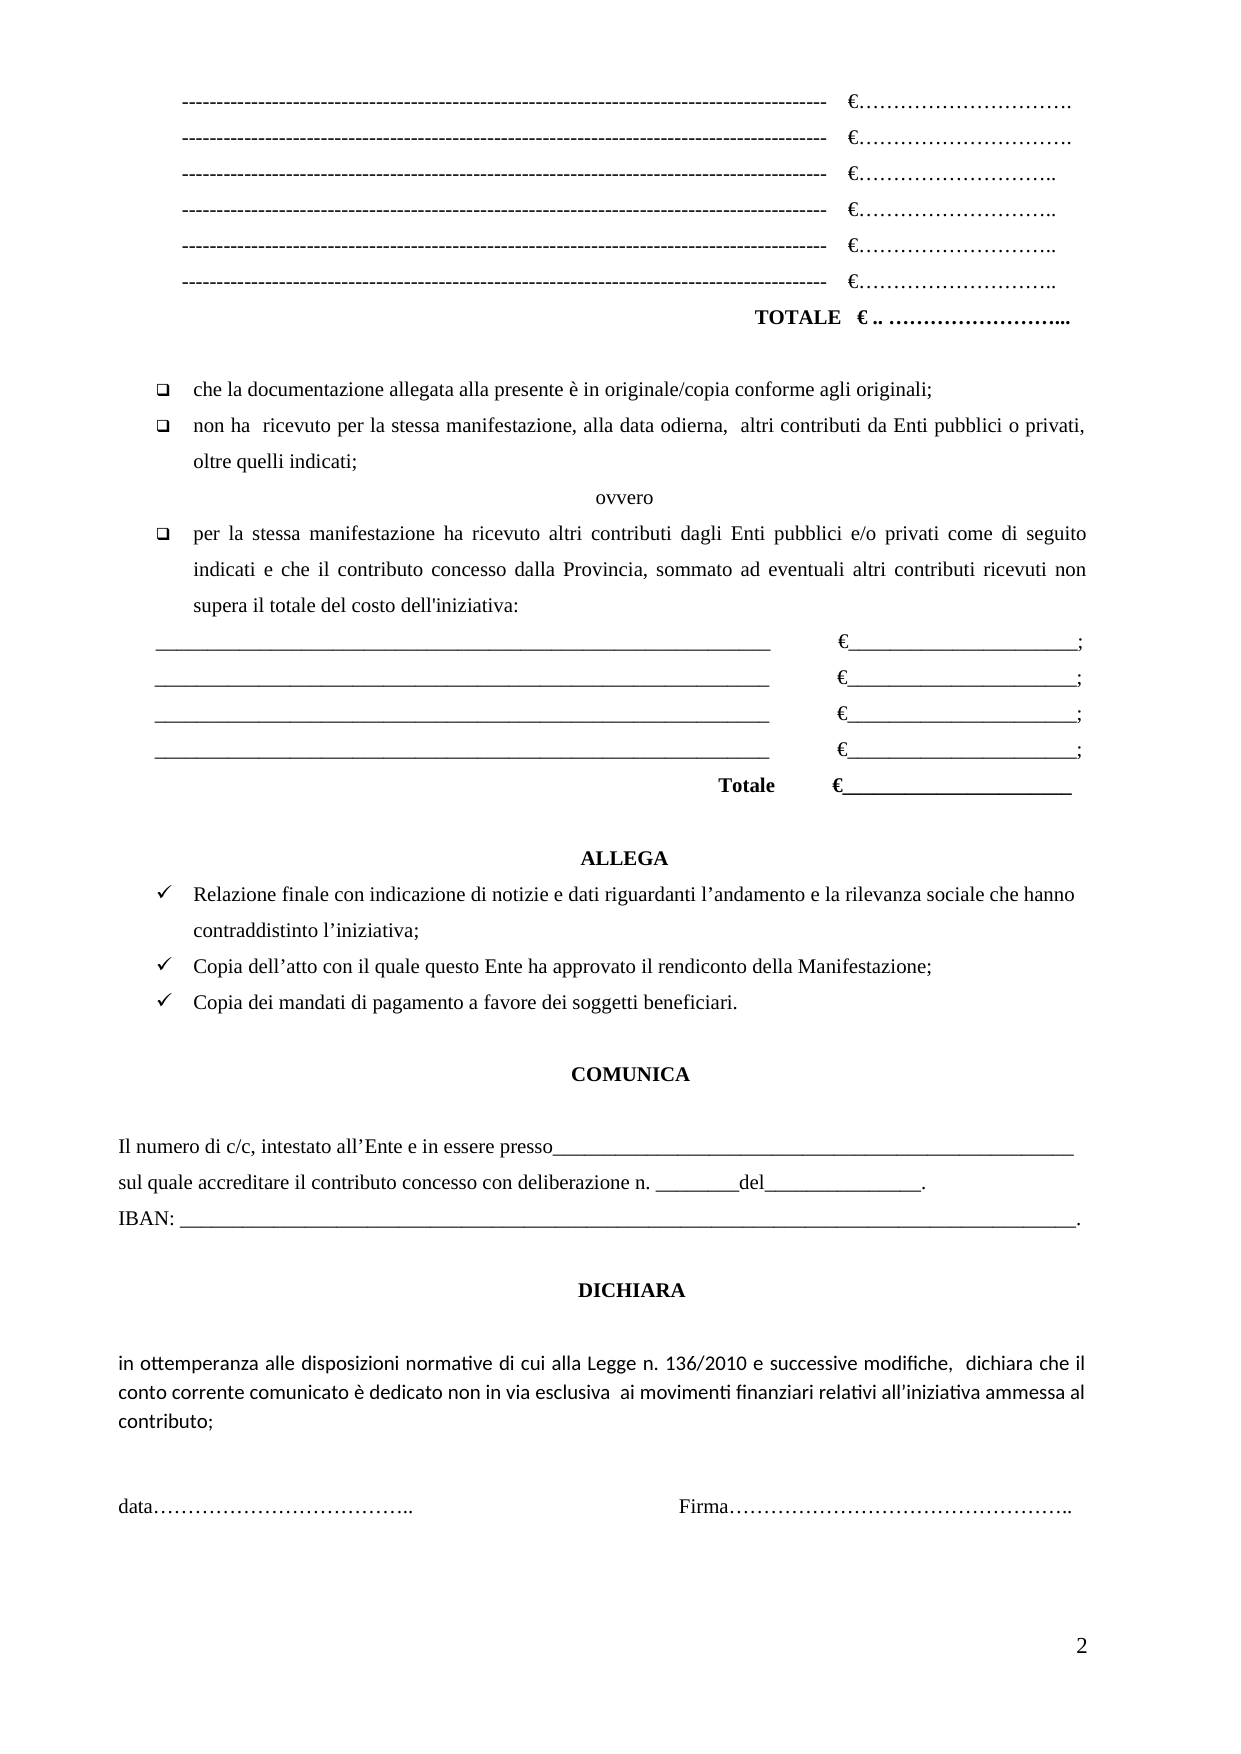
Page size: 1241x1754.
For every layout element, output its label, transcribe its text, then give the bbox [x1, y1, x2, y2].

text DICHIARA [118, 1278, 1093, 1302]
text data……………………………….. Firma………………………………………….. [118, 1494, 1093, 1518]
text in ottemperanza alle disposizioni normative di cui alla Legge n. 136/2010 e successive modifiche, dichiara che il conto corrente comunicato è dedicato non in via esclusiva ai movimenti finanziari relativi all’iniziativa ammessa al contributo; [118, 1350, 1087, 1434]
text --------------------------------------------------------------------------------------------- €……………………….. [156, 197, 1093, 221]
text ALLEGA [156, 846, 1093, 869]
text --------------------------------------------------------------------------------------------- €……………………….. [156, 269, 1093, 293]
text ovvero [156, 485, 1093, 509]
list Relazione finale con indicazione di notizie e dati riguardanti l’andamento e la rilevanza sociale che hanno contraddistinto l’iniziativa; [156, 882, 1087, 942]
text --------------------------------------------------------------------------------------------- €…………………………. [156, 89, 1093, 113]
text TOTALE € .. ……………………... [156, 305, 1093, 329]
list per la stessa manifestazione ha ricevuto altri contributi dagli Enti pubblici e/o privati come di seguito indicati e che il contributo concesso dalla Provincia, sommato ad eventuali altri contributi ricevuti non supera il totale del costo dell'iniziativa: [156, 521, 1087, 617]
list Copia dei mandati di pagamento a favore dei soggetti beneficiari. [156, 990, 1087, 1014]
text IBAN: ______________________________________________________________________________________. [118, 1206, 1093, 1230]
text ___________________________________________________________ €______________________; [156, 629, 1093, 653]
text ___________________________________________________________ €______________________; [118, 737, 1093, 761]
list non ha ricevuto per la stessa manifestazione, alla data odierna, altri contributi da Enti pubblici o privati, oltre quelli indicati; [156, 413, 1087, 473]
text ___________________________________________________________ €______________________; [118, 665, 1093, 689]
text ___________________________________________________________ €______________________; [118, 701, 1093, 725]
text Totale €______________________ [156, 773, 1093, 797]
list Copia dell’atto con il quale questo Ente ha approvato il rendiconto della Manifestazione; [156, 954, 1087, 978]
text COMUNICA [162, 1062, 1093, 1086]
text --------------------------------------------------------------------------------------------- €…………………………. [156, 125, 1093, 149]
list che la documentazione allegata alla presente è in originale/copia conforme agli originali; [156, 377, 1087, 401]
text --------------------------------------------------------------------------------------------- €……………………….. [156, 233, 1093, 257]
text --------------------------------------------------------------------------------------------- €……………………….. [156, 161, 1093, 185]
text Il numero di c/c, intestato all’Ente e in essere presso__________________________________________________ sul quale accreditare il contributo concesso con deliberazione n. ________del_______________. [118, 1134, 1093, 1194]
